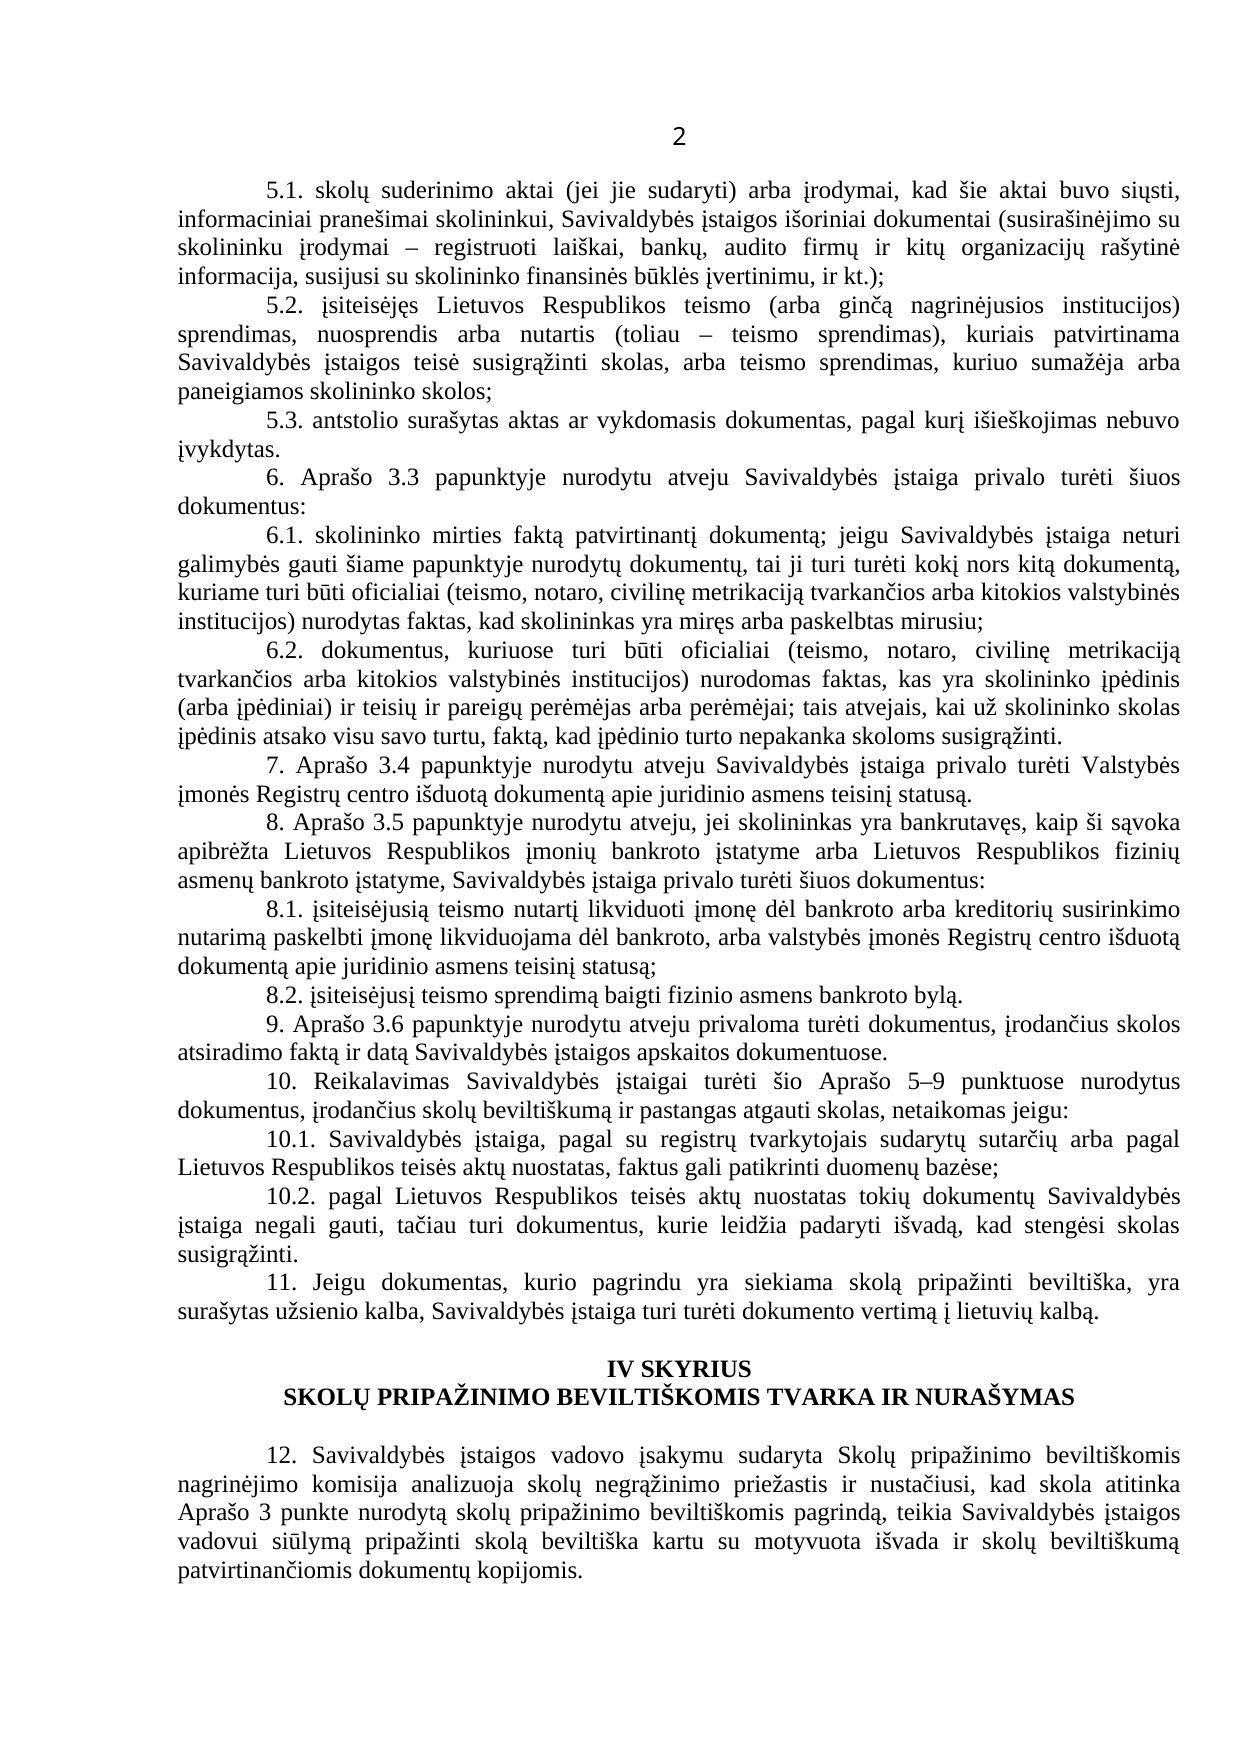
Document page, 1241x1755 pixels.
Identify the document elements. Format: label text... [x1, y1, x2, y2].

text 5.3. antstolio surašytas aktas ar vykdomasis dokumentas, pagal kurį išieškojimas nebuvo įvykdytas. [177, 405, 1181, 462]
text 6.1. skolininko mirties faktą patvirtinantį dokumentą; jeigu Savivaldybės įstaiga neturi galimybės gauti šiame papunktyje nurodytų dokumentų, tai ji turi turėti kokį nors kitą dokumentą, kuriame turi būti oficialiai (teismo, notaro, civilinę metrikaciją tvarkančios arba kitokios valstybinės institucijos) nurodytas faktas, kad skolininkas yra miręs arba paskelbtas mirusiu; [177, 520, 1181, 635]
text 9. Aprašo 3.6 papunktyje nurodytu atveju privaloma turėti dokumentus, įrodančius skolos atsiradimo faktą ir datą Savivaldybės įstaigos apskaitos dokumentuose. [177, 1009, 1181, 1066]
text 6. Aprašo 3.3 papunktyje nurodytu atveju Savivaldybės įstaiga privalo turėti šiuos dokumentus: [177, 462, 1181, 520]
text 8.1. įsiteisėjusią teismo nutartį likviduoti įmonę dėl bankroto arba kreditorių susirinkimo nutarimą paskelbti įmonę likviduojama dėl bankroto, arba valstybės įmonės Registrų centro išduotą dokumentą apie juridinio asmens teisinį statusą; [177, 894, 1181, 980]
text 8. Aprašo 3.5 papunktyje nurodytu atveju, jei skolininkas yra bankrutavęs, kaip ši sąvoka apibrėžta Lietuvos Respublikos įmonių bankroto įstatyme arba Lietuvos Respublikos fizinių asmenų bankroto įstatyme, Savivaldybės įstaiga privalo turėti šiuos dokumentus: [177, 807, 1181, 894]
text 6.2. dokumentus, kuriuose turi būti oficialiai (teismo, notaro, civilinę metrikaciją tvarkančios arba kitokios valstybinės institucijos) nurodomas faktas, kas yra skolininko įpėdinis (arba įpėdiniai) ir teisių ir pareigų perėmėjas arba perėmėjai; tais atvejais, kai už skolininko skolas įpėdinis atsako visu savo turtu, faktą, kad įpėdinio turto nepakanka skoloms susigrąžinti. [177, 635, 1181, 750]
text 5.2. įsiteisėjęs Lietuvos Respublikos teismo (arba ginčą nagrinėjusios institucijos) sprendimas, nuosprendis arba nutartis (toliau – teismo sprendimas), kuriais patvirtinama Savivaldybės įstaigos teisė susigrąžinti skolas, arba teismo sprendimas, kuriuo sumažėja arba paneigiamos skolininko skolos; [177, 290, 1181, 405]
text 8.2. įsiteisėjusį teismo sprendimą baigti fizinio asmens bankroto bylą. [177, 980, 1181, 1009]
text IV SKYRIUS [177, 1354, 1181, 1382]
text 10.2. pagal Lietuvos Respublikos teisės aktų nuostatas tokių dokumentų Savivaldybės įstaiga negali gauti, tačiau turi dokumentus, kurie leidžia padaryti išvadą, kad stengėsi skolas susigrąžinti. [177, 1181, 1181, 1267]
text 10. Reikalavimas Savivaldybės įstaigai turėti šio Aprašo 5–9 punktuose nurodytus dokumentus, įrodančius skolų beviltiškumą ir pastangas atgauti skolas, netaikomas jeigu: [177, 1066, 1181, 1124]
text 7. Aprašo 3.4 papunktyje nurodytu atveju Savivaldybės įstaiga privalo turėti Valstybės įmonės Registrų centro išduotą dokumentą apie juridinio asmens teisinį statusą. [177, 750, 1181, 807]
text 11. Jeigu dokumentas, kurio pagrindu yra siekiama skolą pripažinti beviltiška, yra surašytas užsienio kalba, Savivaldybės įstaiga turi turėti dokumento vertimą į lietuvių kalbą. [177, 1267, 1181, 1325]
text 5.1. skolų suderinimo aktai (jei jie sudaryti) arba įrodymai, kad šie aktai buvo siųsti, informaciniai pranešimai skolininkui, Savivaldybės įstaigos išoriniai dokumentai (susirašinėjimo su skolininku įrodymai – registruoti laiškai, bankų, audito firmų ir kitų organizacijų rašytinė informacija, susijusi su skolininko finansinės būklės įvertinimu, ir kt.); [177, 175, 1181, 290]
text SKOLŲ PRIPAŽINIMO BEVILTIŠKOMIS TVARKA IR NURAŠYMAS [177, 1382, 1181, 1411]
text 10.1. Savivaldybės įstaiga, pagal su registrų tvarkytojais sudarytų sutarčių arba pagal Lietuvos Respublikos teisės aktų nuostatas, faktus gali patikrinti duomenų bazėse; [177, 1124, 1181, 1181]
text 12. Savivaldybės įstaigos vadovo įsakymu sudaryta Skolų pripažinimo beviltiškomis nagrinėjimo komisija analizuoja skolų negrąžinimo priežastis ir nustačiusi, kad skola atitinka Aprašo 3 punkte nurodytą skolų pripažinimo beviltiškomis pagrindą, teikia Savivaldybės įstaigos vadovui siūlymą pripažinti skolą beviltiška kartu su motyvuota išvada ir skolų beviltiškumą patvirtinančiomis dokumentų kopijomis. [177, 1440, 1181, 1584]
